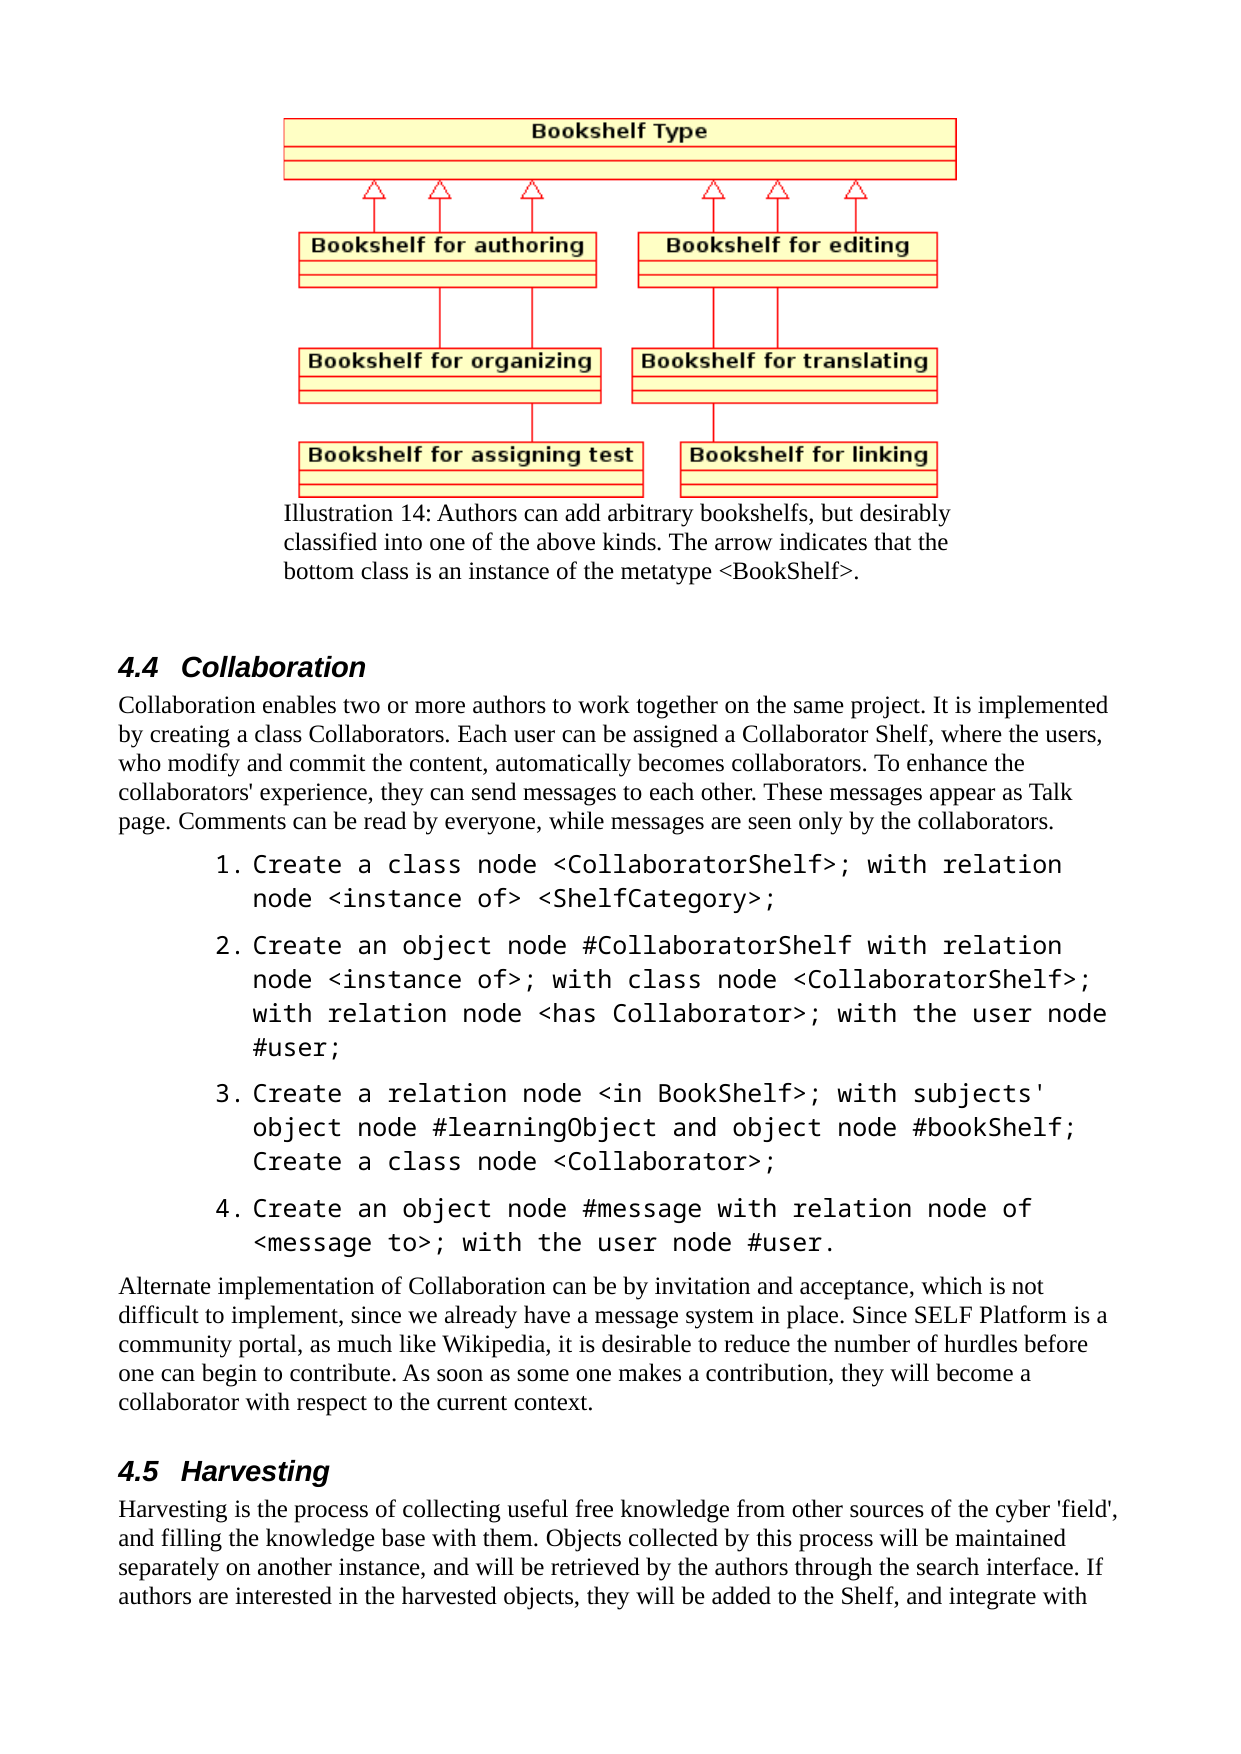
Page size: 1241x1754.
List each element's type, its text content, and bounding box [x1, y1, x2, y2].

text Harvesting is the process of collecting useful free knowledge from other sources of the cyber 'field', and filling the knowledge base with them. Objects collected by this process will be maintained separately on another instance, and will be retrieved by the authors through the search interface. If authors are interested in the harvested objects, they will be added to the Shelf, and integrate with [118, 1494, 1122, 1610]
list Create a relation node <in BookShelf>; with subjects' object node #learningObject and object node #bookShelf; Create a class node <Collaborator>; [215, 1076, 1122, 1178]
text Collaboration enables two or more authors to work together on the same project. It is implemented by creating a class Collaborators. Each user can be assigned a Collaborator Shelf, where the users, who modify and commit the content, automatically becomes collaborators. To enhance the collaborators' experience, they can send messages to each other. These messages appear as Talk page. Comments can be read by everyone, while messages are seen only by the collaborators. [118, 690, 1122, 835]
list Create a class node <CollaboratorShelf>; with relation node <instance of> <ShelfCategory>; [215, 847, 1122, 915]
subtitle Harvesting [118, 1454, 1122, 1487]
list Create an object node #message with relation node of <message to>; with the user node #user. [215, 1191, 1122, 1258]
subtitle Collaboration [118, 650, 1122, 683]
text Alternate implementation of Collaboration can be by invitation and acceptance, which is not difficult to implement, since we already have a message system in place. Since SELF Platform is a community portal, as much like Wikipedia, it is desirable to reduce the number of hurdles before one can begin to contribute. As soon as some one makes a contribution, they will become a collaborator with respect to the current context. [118, 1271, 1122, 1416]
picture [283, 118, 957, 498]
text Illustration 14: Authors can add arbitrary bookshelfs, but desirably classified into one of the above kinds. The arrow indicates that the bottom class is an instance of the metatype <BookShelf>. [283, 498, 957, 585]
list Create an object node #CollaboratorShelf with relation node <instance of>; with class node <CollaboratorShelf>; with relation node <has Collaborator>; with the user node #user; [215, 928, 1122, 1064]
